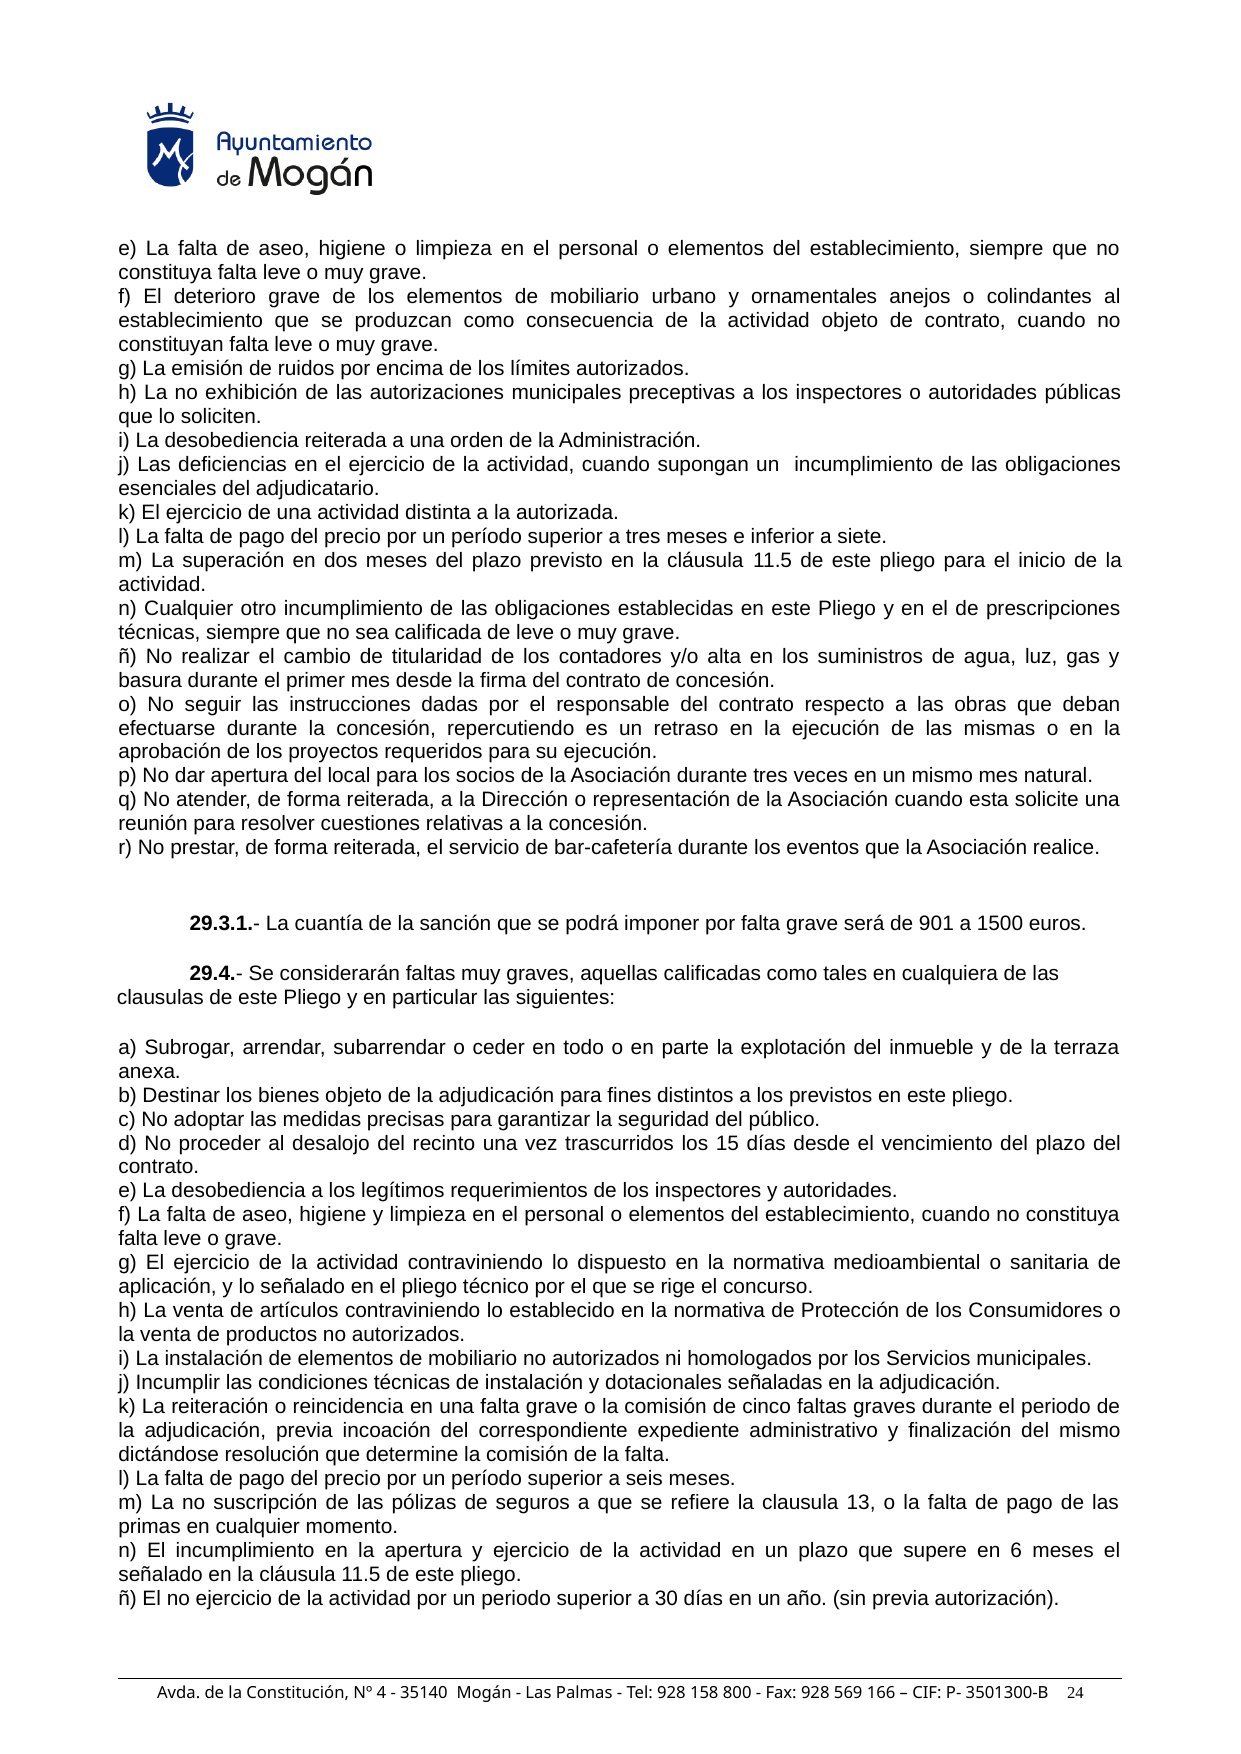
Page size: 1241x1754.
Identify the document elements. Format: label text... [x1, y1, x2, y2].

list b) Destinar los bienes objeto de la adjudicación para fines distintos a los previstos en este pliego. [118, 1082, 1122, 1106]
list h) La no exhibición de las autorizaciones municipales preceptivas a los inspectores o autoridades públicas que lo soliciten. [118, 380, 1122, 428]
list q) No atender, de forma reiterada, a la Dirección o representación de la Asociación cuando esta solicite una reunión para resolver cuestiones relativas a la concesión. [118, 787, 1122, 835]
text a) Subrogar, arrendar, subarrendar o ceder en todo o en parte la explotación del inmueble y de la terraza anexa. [118, 1034, 1122, 1082]
list l) La falta de pago del precio por un período superior a tres meses e inferior a siete. [118, 524, 1122, 548]
list f) La falta de aseo, higiene y limpieza en el personal o elementos del establecimiento, cuando no constituya falta leve o grave. [118, 1202, 1122, 1250]
text 29.4.- Se considerarán faltas muy graves, aquellas calificadas como tales en cualquiera de las clausulas de este Pliego y en particular las siguientes: [117, 961, 1122, 1009]
list f) El deterioro grave de los elementos de mobiliario urbano y ornamentales anejos o colindantes al establecimiento que se produzcan como consecuencia de la actividad objeto de contrato, cuando no constituyan falta leve o muy grave. [118, 284, 1122, 356]
list h) La venta de artículos contraviniendo lo establecido en la normativa de Protección de los Consumidores o la venta de productos no autorizados. [118, 1298, 1122, 1346]
list j) Las deficiencias en el ejercicio de la actividad, cuando supongan un incumplimiento de las obligaciones esenciales del adjudicatario. [118, 452, 1122, 500]
list l) La falta de pago del precio por un período superior a seis meses. [118, 1466, 1122, 1490]
list e) La falta de aseo, higiene o limpieza en el personal o elementos del establecimiento, siempre que no constituya falta leve o muy grave. [118, 236, 1122, 284]
list k) La reiteración o reincidencia en una falta grave o la comisión de cinco faltas graves durante el periodo de la adjudicación, previa incoación del correspondiente expediente administrativo y finalización del mismo dictándose resolución que determine la comisión de la falta. [118, 1394, 1122, 1466]
list d) No proceder al desalojo del recinto una vez trascurridos los 15 días desde el vencimiento del plazo del contrato. [118, 1130, 1122, 1178]
text 29.3.1.- La cuantía de la sanción que se podrá imponer por falta grave será de 901 a 1500 euros. [117, 911, 1122, 935]
list r) No prestar, de forma reiterada, el servicio de bar-cafetería durante los eventos que la Asociación realice. [118, 835, 1122, 859]
list m) La superación en dos meses del plazo previsto en la cláusula 11.5 de este pliego para el inicio de la actividad. [118, 548, 1122, 596]
list c) No adoptar las medidas precisas para garantizar la seguridad del público. [118, 1106, 1122, 1130]
list ñ) No realizar el cambio de titularidad de los contadores y/o alta en los suministros de agua, luz, gas y basura durante el primer mes desde la firma del contrato de concesión. [118, 643, 1122, 691]
list g) La emisión de ruidos por encima de los límites autorizados. [118, 356, 1122, 380]
list i) La desobediencia reiterada a una orden de la Administración. [118, 428, 1122, 452]
list i) La instalación de elementos de mobiliario no autorizados ni homologados por los Servicios municipales. [118, 1346, 1122, 1370]
list g) El ejercicio de la actividad contraviniendo lo dispuesto en la normativa medioambiental o sanitaria de aplicación, y lo señalado en el pliego técnico por el que se rige el concurso. [118, 1250, 1122, 1298]
list m) La no suscripción de las pólizas de seguros a que se refiere la clausula 13, o la falta de pago de las primas en cualquier momento. [118, 1490, 1122, 1538]
text ñ) El no ejercicio de la actividad por un periodo superior a 30 días en un año. (sin previa autorización). [118, 1586, 1122, 1609]
list j) Incumplir las condiciones técnicas de instalación y dotacionales señaladas en la adjudicación. [118, 1370, 1122, 1394]
list n) El incumplimiento en la apertura y ejercicio de la actividad en un plazo que supere en 6 meses el señalado en la cláusula 11.5 de este pliego. [118, 1538, 1122, 1586]
picture [132, 81, 388, 213]
list e) La desobediencia a los legítimos requerimientos de los inspectores y autoridades. [118, 1178, 1122, 1202]
list k) El ejercicio de una actividad distinta a la autorizada. [118, 500, 1122, 524]
list n) Cualquier otro incumplimiento de las obligaciones establecidas en este Pliego y en el de prescripciones técnicas, siempre que no sea calificada de leve o muy grave. [118, 596, 1122, 643]
list o) No seguir las instrucciones dadas por el responsable del contrato respecto a las obras que deban efectuarse durante la concesión, repercutiendo es un retraso en la ejecución de las mismas o en la aprobación de los proyectos requeridos para su ejecución. [118, 691, 1122, 763]
list p) No dar apertura del local para los socios de la Asociación durante tres veces en un mismo mes natural. [118, 763, 1122, 787]
